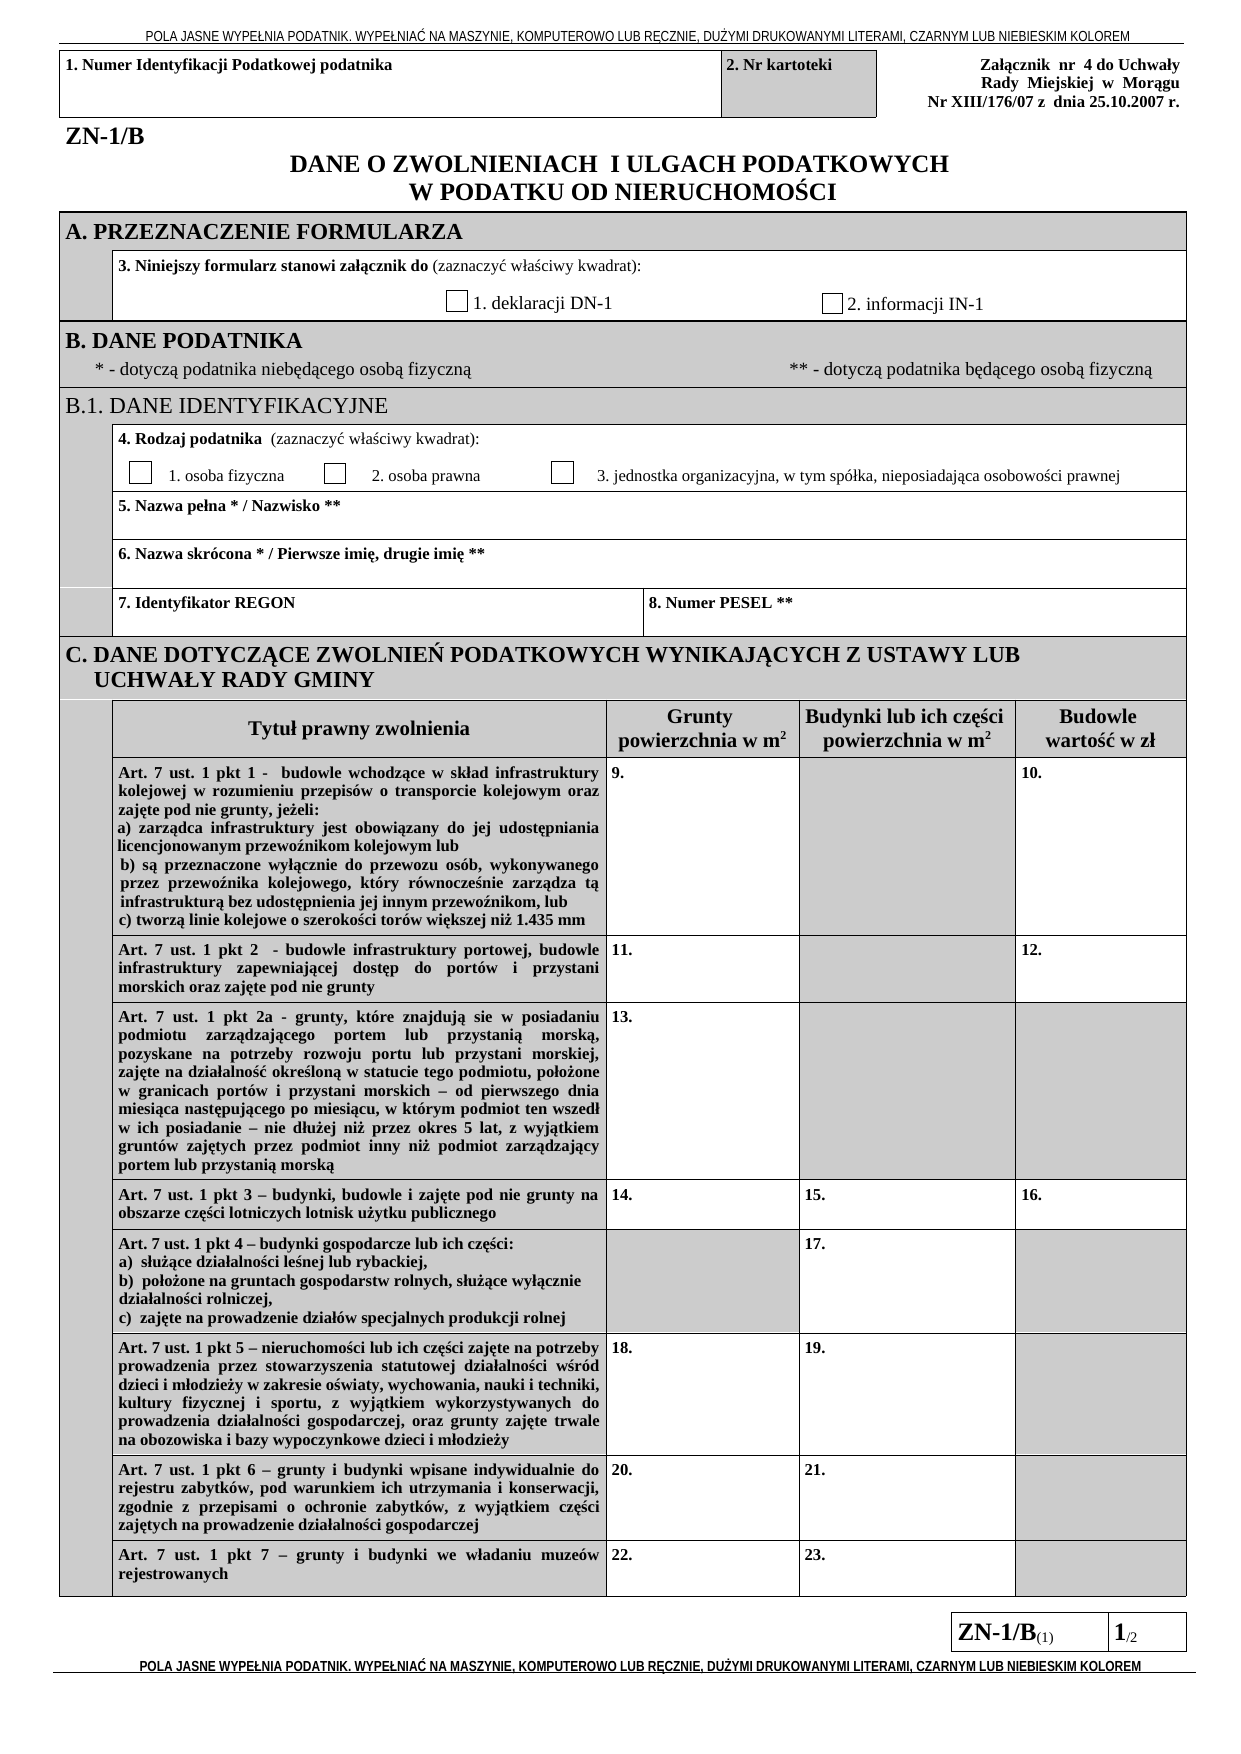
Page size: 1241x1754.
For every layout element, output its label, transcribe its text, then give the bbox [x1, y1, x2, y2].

table_cell 16. [1016, 1180, 1186, 1229]
table_cell [1016, 1334, 1186, 1454]
table_cell [1016, 1541, 1186, 1596]
table_header Budynki lub ich części powierzchnia w m2 [800, 701, 1015, 757]
table_cell [60, 491, 112, 539]
table_cell [800, 936, 1015, 1002]
table_cell [59, 1612, 951, 1651]
table_cell 13. [607, 1003, 799, 1179]
table_cell 9. [607, 758, 799, 935]
table_cell ZN-1/B(1) [952, 1613, 1108, 1651]
table_cell 11. [607, 936, 799, 1002]
table_cell B.1. DANE IDENTYFIKACYJNE [60, 388, 1186, 424]
table_cell 17. [800, 1230, 1015, 1332]
table_cell 4. Rodzaj podatnika (zaznaczyć właściwy kwadrat): 1. osoba fizyczna 2. osoba prawna 3. jednostka organizacyjna, w tym spółka, nieposiadająca osobowości prawnej [113, 425, 1186, 491]
table_cell 2. informacji IN-1 [721, 251, 1186, 320]
table_cell 14. [607, 1180, 799, 1229]
table_cell 15. [800, 1180, 1015, 1229]
table_cell 8. Numer PESEL ** [644, 589, 1186, 636]
table_cell [60, 539, 112, 587]
table_cell Art. 7 ust. 1 pkt 7 – grunty i budynki we władaniu muzeów rejestrowanych [113, 1541, 606, 1596]
table_cell [59, 1597, 1186, 1612]
table_cell Art. 7 ust. 1 pkt 4 – budynki gospodarcze lub ich części: a) służące działalności leśnej lub rybackiej, b) położone na gruntach gospodarstw rolnych, służące wyłącznie działalności rolniczej, c) zajęte na prowadzenie działów specjalnych produkcji rolnej [113, 1230, 606, 1332]
table_cell [800, 758, 1015, 935]
table_cell A. PRZEZNACZENIE FORMULARZA [60, 213, 1186, 250]
table_cell 6. Nazwa skrócona * / Pierwsze imię, drugie imię ** [113, 540, 1186, 587]
table_cell 3. Niniejszy formularz stanowi załącznik do (zaznaczyć właściwy kwadrat): 1. deklaracji DN-1 [113, 251, 721, 320]
table_header Tytuł prawny zwolnienia [113, 701, 606, 757]
table_header Grunty powierzchnia w m2 [607, 701, 799, 757]
table_cell 12. [1016, 936, 1186, 1002]
table_cell 7. Identyfikator REGON [113, 589, 643, 636]
table_cell [60, 250, 112, 320]
table_cell [607, 1230, 799, 1332]
table_cell Art. 7 ust. 1 pkt 1 - budowle wchodzące w skład infrastruktury kolejowej w rozumieniu przepisów o transporcie kolejowym oraz zajęte pod nie grunty, jeżeli: a) zarządca infrastruktury jest obowiązany do jej udostępniania licencjonowanym przewoźnikom kolejowym lub b) są przeznaczone wyłącznie do przewozu osób, wykonywanego przez przewoźnika kolejowego, który równocześnie zarządza tą infrastrukturą bez udostępnienia jej innym przewoźnikom, lub c) tworzą linie kolejowe o szerokości torów większej niż 1.435 mm [113, 758, 606, 935]
table_cell B. DANE PODATNIKA * - dotyczą podatnika niebędącego osobą fizyczną ** - dotyczą podatnika będącego osobą fizyczną [60, 322, 1186, 387]
table_cell Art. 7 ust. 1 pkt 5 – nieruchomości lub ich części zajęte na potrzeby prowadzenia przez stowarzyszenia statutowej działalności wśród dzieci i młodzieży w zakresie oświaty, wychowania, nauki i techniki, kultury fizycznej i sportu, z wyjątkiem wykorzystywanych do prowadzenia działalności gospodarczej, oraz grunty zajęte trwale na obozowiska i bazy wypoczynkowe dzieci i młodzieży [113, 1334, 606, 1454]
table_cell 10. [1016, 758, 1186, 935]
table_cell [59, 1673, 1186, 1680]
table_cell 23. [800, 1541, 1015, 1596]
table_cell [1016, 1003, 1186, 1179]
table_cell Art. 7 ust. 1 pkt 2a - grunty, które znajdują sie w posiadaniu podmiotu zarządzającego portem lub przystanią morską, pozyskane na potrzeby rozwoju portu lub przystani morskiej, zajęte na działalność określoną w statucie tego podmiotu, położone w granicach portów i przystani morskich – od pierwszego dnia miesiąca następującego po miesiącu, w którym podmiot ten wszedł w ich posiadanie – nie dłużej niż przez okres 5 lat, z wyjątkiem gruntów zajętych przez podmiot inny niż podmiot zarządzający portem lub przystanią morską [113, 1003, 606, 1179]
table_header Załącznik nr 4 do Uchwały Rady Miejskiej w Morągu Nr XIII/176/07 z dnia 25.10.2007 r. [877, 50, 1186, 117]
text POLA JASNE WYPEŁNIA PODATNIK. WYPEŁNIAĆ NA MASZYNIE, KOMPUTEROWO LUB RĘCZNIE, DUŻYMI DRUKOWANYMI LITERAMI, CZARNYM LUB NIEBIESKIM KOLOREM [59, 28, 1184, 43]
table_cell 18. [607, 1334, 799, 1454]
table_header 2. Nr kartoteki [722, 51, 876, 117]
table_cell 1/2 [1109, 1613, 1186, 1651]
table_cell [60, 424, 112, 491]
table_cell Art. 7 ust. 1 pkt 3 – budynki, budowle i zajęte pod nie grunty na obszarze części lotniczych lotnisk użytku publicznego [113, 1180, 606, 1229]
table_cell [1016, 1456, 1186, 1540]
table_cell [800, 1003, 1015, 1179]
table_cell 20. [607, 1456, 799, 1540]
table_cell [60, 700, 112, 1596]
table_cell 19. [800, 1334, 1015, 1454]
table_cell ZN-1/B DANE O ZWOLNIENIACH I ULGACH PODATKOWYCH W PODATKU OD NIERUCHOMOŚCI [59, 117, 1186, 211]
table_cell 21. [800, 1456, 1015, 1540]
table_cell 22. [607, 1541, 799, 1596]
table_cell [1016, 1230, 1186, 1332]
table_cell Art. 7 ust. 1 pkt 6 – grunty i budynki wpisane indywidualnie do rejestru zabytków, pod warunkiem ich utrzymania i konserwacji, zgodnie z przepisami o ochronie zabytków, z wyjątkiem części zajętych na prowadzenie działalności gospodarczej [113, 1456, 606, 1540]
table_header Budowle wartość w zł [1016, 701, 1186, 757]
table_cell C. DANE DOTYCZĄCE ZWOLNIEŃ PODATKOWYCH WYNIKAJĄCYCH Z USTAWY LUB UCHWAŁY RADY GMINY [60, 637, 1186, 699]
table_header 1. Numer Identyfikacji Podatkowej podatnika [60, 51, 721, 117]
table_cell Art. 7 ust. 1 pkt 2 - budowle infrastruktury portowej, budowle infrastruktury zapewniającej dostęp do portów i przystani morskich oraz zajęte pod nie grunty [113, 936, 606, 1002]
table_cell [60, 588, 112, 636]
table_cell POLA JASNE WYPEŁNIA PODATNIK. WYPEŁNIAĆ NA MASZYNIE, KOMPUTEROWO LUB RĘCZNIE, DUŻYMI DRUKOWANYMI LITERAMI, CZARNYM LUB NIEBIESKIM KOLOREM [59, 1651, 1186, 1672]
table_cell 5. Nazwa pełna * / Nazwisko ** [113, 492, 1186, 539]
